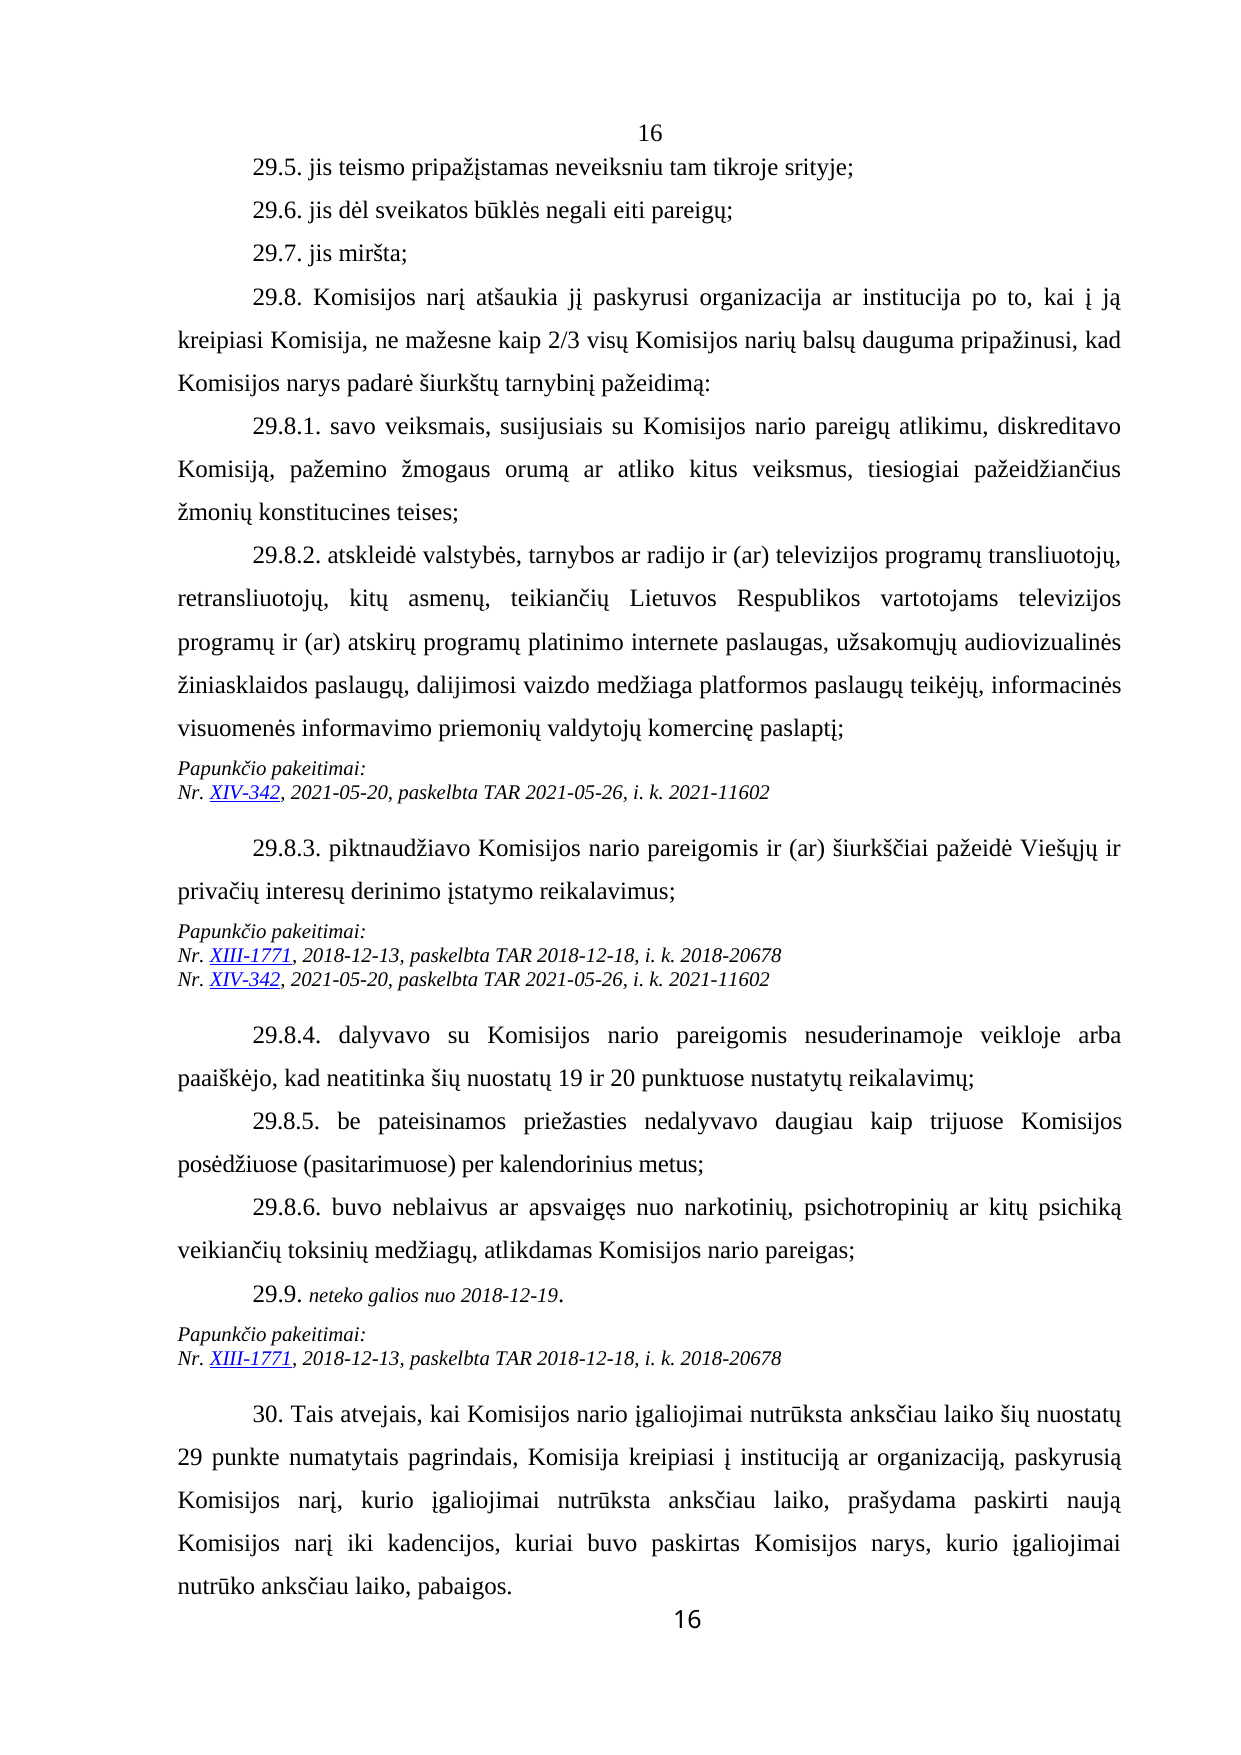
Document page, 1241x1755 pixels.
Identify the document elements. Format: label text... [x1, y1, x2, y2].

text Nr. XIII-1771, 2018-12-13, paskelbta TAR 2018-12-18, i. k. 2018-20678 [177, 943, 1122, 967]
text Nr. XIII-1771, 2018-12-13, paskelbta TAR 2018-12-18, i. k. 2018-20678 [177, 1346, 1122, 1370]
text 29.5. jis teismo pripažįstamas neveiksniu tam tikroje srityje; [177, 152, 1122, 181]
text 29.6. jis dėl sveikatos būklės negali eiti pareigų; [177, 195, 1122, 224]
text 29.8.4. dalyvavo su Komisijos nario pareigomis nesuderinamoje veikloje arba paaiškėjo, kad neatitinka šių nuostatų 19 ir 20 punktuose nustatytų reikalavimų; [177, 1020, 1122, 1092]
text Papunkčio pakeitimai: [177, 1322, 1122, 1346]
text 29.8.5. be pateisinamos priežasties nedalyvavo daugiau kaip trijuose Komisijos posėdžiuose (pasitarimuose) per kalendorinius metus; [177, 1106, 1122, 1178]
text 30. Tais atvejais, kai Komisijos nario įgaliojimai nutrūksta anksčiau laiko šių nuostatų 29 punkte numatytais pagrindais, Komisija kreipiasi į instituciją ar organizaciją, paskyrusią Komisijos narį, kurio įgaliojimai nutrūksta anksčiau laiko, prašydama paskirti naują Komisijos narį iki kadencijos, kuriai buvo paskirtas Komisijos narys, kurio įgaliojimai nutrūko anksčiau laiko, pabaigos. [177, 1399, 1122, 1600]
text Nr. XIV-342, 2021-05-20, paskelbta TAR 2021-05-26, i. k. 2021-11602 [177, 780, 1122, 804]
text 29.9. neteko galios nuo 2018-12-19. [177, 1279, 1122, 1307]
text 29.8. Komisijos narį atšaukia jį paskyrusi organizacija ar institucija po to, kai į ją kreipiasi Komisija, ne mažesne kaip 2/3 visų Komisijos narių balsų dauguma pripažinusi, kad Komisijos narys padarė šiurkštų tarnybinį pažeidimą: [177, 282, 1122, 397]
text 29.8.3. piktnaudžiavo Komisijos nario pareigomis ir (ar) šiurkščiai pažeidė Viešųjų ir privačių interesų derinimo įstatymo reikalavimus; [177, 833, 1122, 905]
text Papunkčio pakeitimai: [177, 756, 1122, 780]
text 29.7. jis miršta; [177, 238, 1122, 267]
text 29.8.1. savo veiksmais, susijusiais su Komisijos nario pareigų atlikimu, diskreditavo Komisiją, pažemino žmogaus orumą ar atliko kitus veiksmus, tiesiogiai pažeidžiančius žmonių konstitucines teises; [177, 411, 1122, 526]
text 29.8.2. atskleidė valstybės, tarnybos ar radijo ir (ar) televizijos programų transliuotojų, retransliuotojų, kitų asmenų, teikiančių Lietuvos Respublikos vartotojams televizijos programų ir (ar) atskirų programų platinimo internete paslaugas, užsakomųjų audiovizualinės žiniasklaidos paslaugų, dalijimosi vaizdo medžiaga platformos paslaugų teikėjų, informacinės visuomenės informavimo priemonių valdytojų komercinę paslaptį; [177, 540, 1122, 742]
text 29.8.6. buvo neblaivus ar apsvaigęs nuo narkotinių, psichotropinių ar kitų psichiką veikiančių toksinių medžiagų, atlikdamas Komisijos nario pareigas; [177, 1192, 1122, 1264]
text Nr. XIV-342, 2021-05-20, paskelbta TAR 2021-05-26, i. k. 2021-11602 [177, 967, 1122, 991]
text Papunkčio pakeitimai: [177, 919, 1122, 943]
